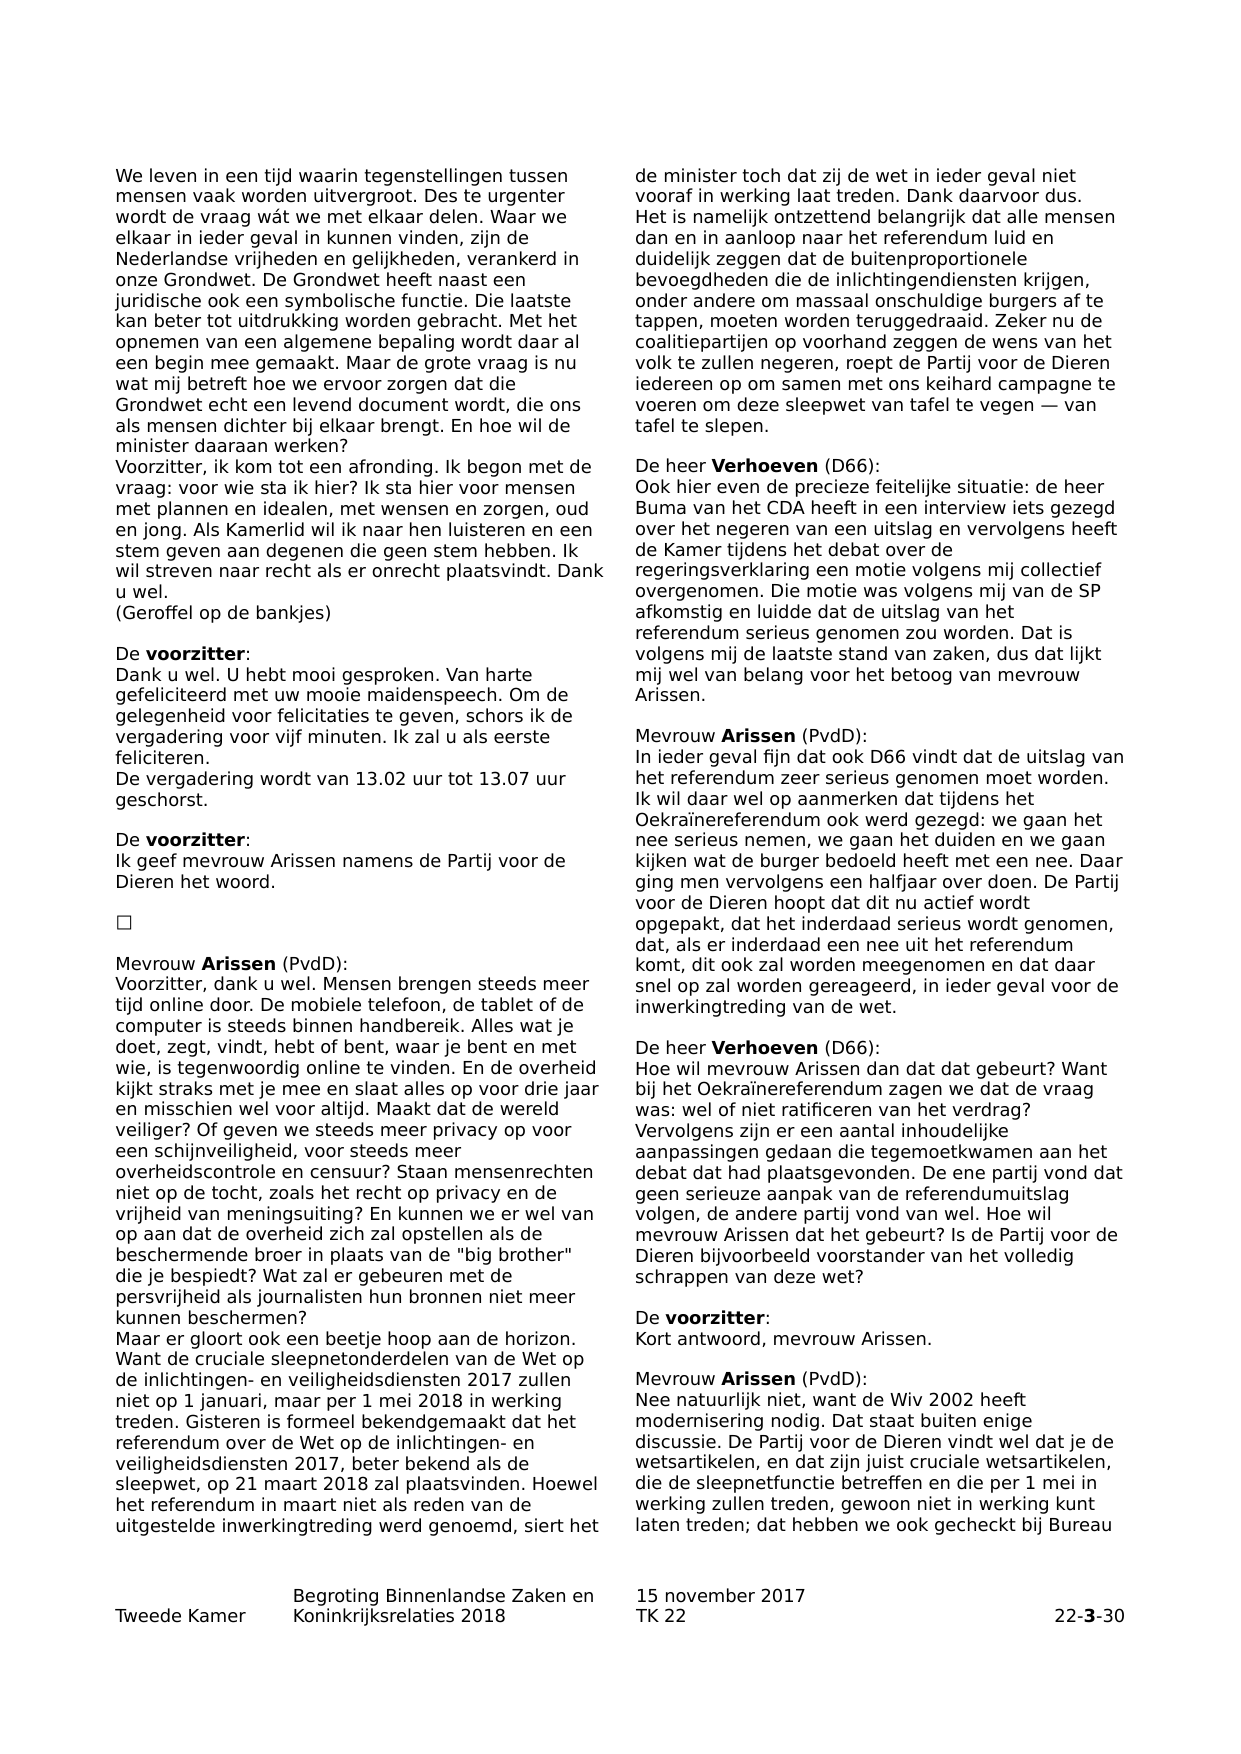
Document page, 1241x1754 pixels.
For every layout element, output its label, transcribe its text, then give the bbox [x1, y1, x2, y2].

text Dank u wel. U hebt mooi gesproken. Van harte gefeliciteerd met uw mooie maidenspeech. Om de gelegenheid voor felicitaties te geven, schors ik de vergadering voor vijf minuten. Ik zal u als eerste feliciteren. [115, 664, 605, 768]
text De vergadering wordt van 13.02 uur tot 13.07 uur geschorst. [115, 768, 605, 810]
text De heer Verhoeven (D66): [635, 1038, 1125, 1058]
text Mevrouw Arissen (PvdD): [635, 1369, 1125, 1390]
text Ik geef mevrouw Arissen namens de Partij voor de Dieren het woord. [115, 851, 605, 893]
text ⬜ [115, 913, 605, 933]
text Kort antwoord, mevrouw Arissen. [635, 1328, 1125, 1349]
text de minister toch dat zij de wet in ieder geval niet vooraf in werking laat treden. Dank daarvoor dus. [635, 165, 1125, 207]
text (Geroffel op de bankjes) [115, 603, 605, 624]
text Voorzitter, ik kom tot een afronding. Ik begon met de vraag: voor wie sta ik hier? Ik sta hier voor mensen met plannen en idealen, met wensen en zorgen, oud en jong. Als Kamerlid wil ik naar hen luisteren en een stem geven aan degenen die geen stem hebben. Ik wil streven naar recht als er onrecht plaatsvindt. Dank u wel. [115, 457, 605, 603]
text In ieder geval fijn dat ook D66 vindt dat de uitslag van het referendum zeer serieus genomen moet worden. Ik wil daar wel op aanmerken dat tijdens het Oekraïnereferendum ook werd gezegd: we gaan het nee serieus nemen, we gaan het duiden en we gaan kijken wat de burger bedoeld heeft met een nee. Daar ging men vervolgens een halfjaar over doen. De Partij voor de Dieren hoopt dat dit nu actief wordt opgepakt, dat het inderdaad serieus wordt genomen, dat, als er inderdaad een nee uit het referendum komt, dit ook zal worden meegenomen en dat daar snel op zal worden gereageerd, in ieder geval voor de inwerkingtreding van de wet. [635, 747, 1125, 1018]
text Mevrouw Arissen (PvdD): [635, 726, 1125, 747]
text De voorzitter: [115, 830, 605, 851]
text Hoe wil mevrouw Arissen dan dat dat gebeurt? Want bij het Oekraïnereferendum zagen we dat de vraag was: wel of niet ratificeren van het verdrag? Vervolgens zijn er een aantal inhoudelijke aanpassingen gedaan die tegemoetkwamen aan het debat dat had plaatsgevonden. De ene partij vond dat geen serieuze aanpak van de referendumuitslag volgen, de andere partij vond van wel. Hoe wil mevrouw Arissen dat het gebeurt? Is de Partij voor de Dieren bijvoorbeeld voorstander van het volledig schrappen van deze wet? [635, 1058, 1125, 1287]
text We leven in een tijd waarin tegenstellingen tussen mensen vaak worden uitvergroot. Des te urgenter wordt de vraag wát we met elkaar delen. Waar we elkaar in ieder geval in kunnen vinden, zijn de Nederlandse vrijheden en gelijkheden, verankerd in onze Grondwet. De Grondwet heeft naast een juridische ook een symbolische functie. Die laatste kan beter tot uitdrukking worden gebracht. Met het opnemen van een algemene bepaling wordt daar al een begin mee gemaakt. Maar de grote vraag is nu wat mij betreft hoe we ervoor zorgen dat die Grondwet echt een levend document wordt, die ons als mensen dichter bij elkaar brengt. En hoe wil de minister daaraan werken? [115, 165, 605, 457]
text Mevrouw Arissen (PvdD): [115, 953, 605, 974]
text De voorzitter: [635, 1307, 1125, 1328]
text Het is namelijk ontzettend belangrijk dat alle mensen dan en in aanloop naar het referendum luid en duidelijk zeggen dat de buitenproportionele bevoegdheden die de inlichtingendiensten krijgen, onder andere om massaal onschuldige burgers af te tappen, moeten worden teruggedraaid. Zeker nu de coalitiepartijen op voorhand zeggen de wens van het volk te zullen negeren, roept de Partij voor de Dieren iedereen op om samen met ons keihard campagne te voeren om deze sleepwet van tafel te vegen — van tafel te slepen. [635, 207, 1125, 436]
text Ook hier even de precieze feitelijke situatie: de heer Buma van het CDA heeft in een interview iets gezegd over het negeren van een uitslag en vervolgens heeft de Kamer tijdens het debat over de regeringsverklaring een motie volgens mij collectief overgenomen. Die motie was volgens mij van de SP afkomstig en luidde dat de uitslag van het referendum serieus genomen zou worden. Dat is volgens mij de laatste stand van zaken, dus dat lijkt mij wel van belang voor het betoog van mevrouw Arissen. [635, 477, 1125, 706]
text Nee natuurlijk niet, want de Wiv 2002 heeft modernisering nodig. Dat staat buiten enige discussie. De Partij voor de Dieren vindt wel dat je de wetsartikelen, en dat zijn juist cruciale wetsartikelen, die de sleepnetfunctie betreffen en die per 1 mei in werking zullen treden, gewoon niet in werking kunt laten treden; dat hebben we ook gecheckt bij Bureau [635, 1390, 1125, 1536]
text Maar er gloort ook een beetje hoop aan de horizon. Want de cruciale sleepnetonderdelen van de Wet op de inlichtingen- en veiligheidsdiensten 2017 zullen niet op 1 januari, maar per 1 mei 2018 in werking treden. Gisteren is formeel bekendgemaakt dat het referendum over de Wet op de inlichtingen- en veiligheidsdiensten 2017, beter bekend als de sleepwet, op 21 maart 2018 zal plaatsvinden. Hoewel het referendum in maart niet als reden van de uitgestelde inwerkingtreding werd genoemd, siert het [115, 1328, 605, 1537]
text Voorzitter, dank u wel. Mensen brengen steeds meer tijd online door. De mobiele telefoon, de tablet of de computer is steeds binnen handbereik. Alles wat je doet, zegt, vindt, hebt of bent, waar je bent en met wie, is tegenwoordig online te vinden. En de overheid kijkt straks met je mee en slaat alles op voor drie jaar en misschien wel voor altijd. Maakt dat de wereld veiliger? Of geven we steeds meer privacy op voor een schijnveiligheid, voor steeds meer overheidscontrole en censuur? Staan mensenrechten niet op de tocht, zoals het recht op privacy en de vrijheid van meningsuiting? En kunnen we er wel van op aan dat de overheid zich zal opstellen als de beschermende broer in plaats van de "big brother" die je bespiedt? Wat zal er gebeuren met de persvrijheid als journalisten hun bronnen niet meer kunnen beschermen? [115, 974, 605, 1328]
text De voorzitter: [115, 644, 605, 664]
text De heer Verhoeven (D66): [635, 456, 1125, 477]
